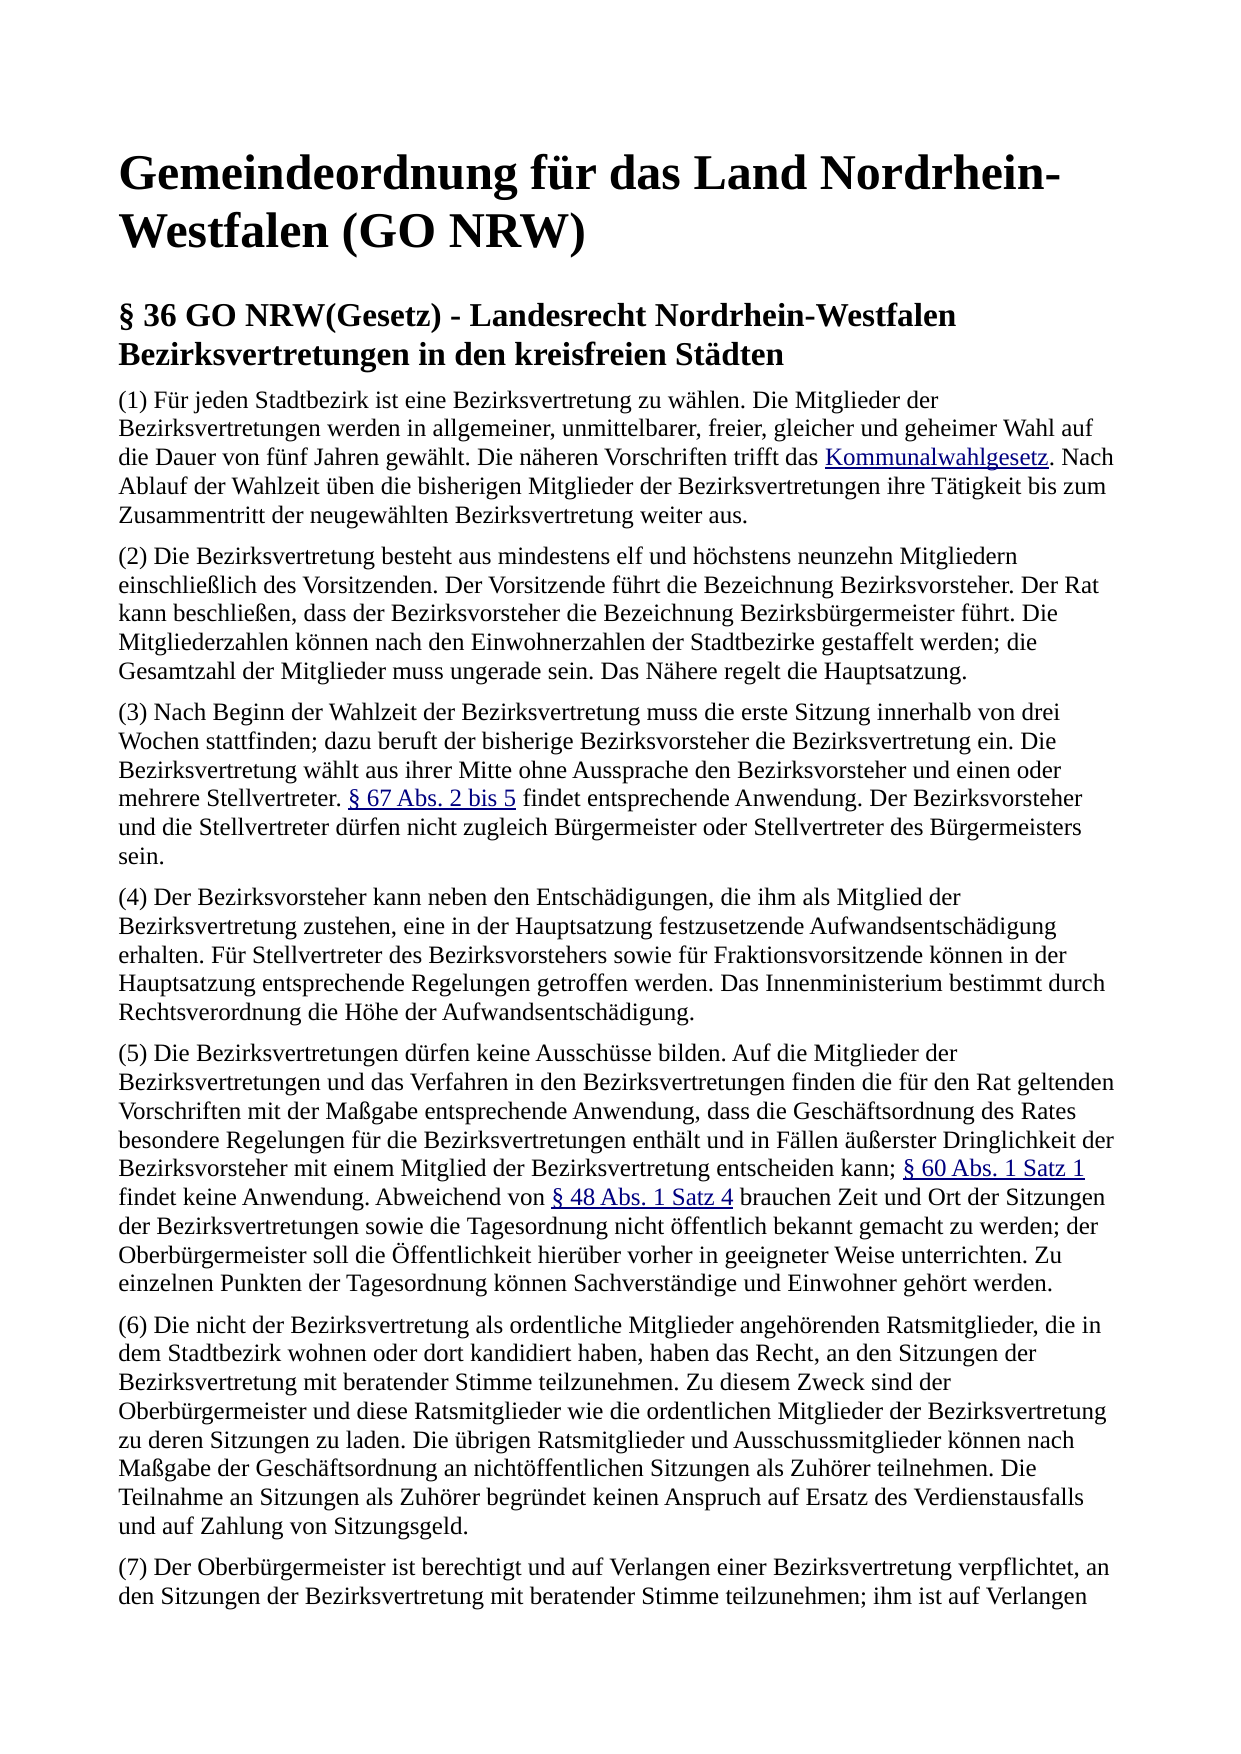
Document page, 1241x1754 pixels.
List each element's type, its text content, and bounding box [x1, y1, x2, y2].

subtitle § 36 GO NRW(Gesetz) - Landesrecht Nordrhein-Westfalen Bezirksvertretungen in den kreisfreien Städten [118, 296, 1122, 372]
subtitle Gemeindeordnung für das Land Nordrhein-Westfalen (GO NRW) [118, 143, 1122, 258]
text (1) Für jeden Stadtbezirk ist eine Bezirksvertretung zu wählen. Die Mitglieder der Bezirksvertretungen werden in allgemeiner, unmittelbarer, freier, gleicher und geheimer Wahl auf die Dauer von fünf Jahren gewählt. Die näheren Vorschriften trifft das Kommunalwahlgesetz. Nach Ablauf der Wahlzeit üben die bisherigen Mitglieder der Bezirksvertretungen ihre Tätigkeit bis zum Zusammentritt der neugewählten Bezirksvertretung weiter aus. [118, 385, 1122, 528]
text (5) Die Bezirksvertretungen dürfen keine Ausschüsse bilden. Auf die Mitglieder der Bezirksvertretungen und das Verfahren in den Bezirksvertretungen finden die für den Rat geltenden Vorschriften mit der Maßgabe entsprechende Anwendung, dass die Geschäftsordnung des Rates besondere Regelungen für die Bezirksvertretungen enthält und in Fällen äußerster Dringlichkeit der Bezirksvorsteher mit einem Mitglied der Bezirksvertretung entscheiden kann; § 60 Abs. 1 Satz 1 findet keine Anwendung. Abweichend von § 48 Abs. 1 Satz 4 brauchen Zeit und Ort der Sitzungen der Bezirksvertretungen sowie die Tagesordnung nicht öffentlich bekannt gemacht zu werden; der Oberbürgermeister soll die Öffentlichkeit hierüber vorher in geeigneter Weise unterrichten. Zu einzelnen Punkten der Tagesordnung können Sachverständige und Einwohner gehört werden. [118, 1038, 1122, 1297]
text (3) Nach Beginn der Wahlzeit der Bezirksvertretung muss die erste Sitzung innerhalb von drei Wochen stattfinden; dazu beruft der bisherige Bezirksvorsteher die Bezirksvertretung ein. Die Bezirksvertretung wählt aus ihrer Mitte ohne Aussprache den Bezirksvorsteher und einen oder mehrere Stellvertreter. § 67 Abs. 2 bis 5 findet entsprechende Anwendung. Der Bezirksvorsteher und die Stellvertreter dürfen nicht zugleich Bürgermeister oder Stellvertreter des Bürgermeisters sein. [118, 697, 1122, 870]
text (4) Der Bezirksvorsteher kann neben den Entschädigungen, die ihm als Mitglied der Bezirksvertretung zustehen, eine in der Hauptsatzung festzusetzende Aufwandsentschädigung erhalten. Für Stellvertreter des Bezirksvorstehers sowie für Fraktionsvorsitzende können in der Hauptsatzung entsprechende Regelungen getroffen werden. Das Innenministerium bestimmt durch Rechtsverordnung die Höhe der Aufwandsentschädigung. [118, 882, 1122, 1026]
text (2) Die Bezirksvertretung besteht aus mindestens elf und höchstens neunzehn Mitgliedern einschließlich des Vorsitzenden. Der Vorsitzende führt die Bezeichnung Bezirksvorsteher. Der Rat kann beschließen, dass der Bezirksvorsteher die Bezeichnung Bezirksbürgermeister führt. Die Mitgliederzahlen können nach den Einwohnerzahlen der Stadtbezirke gestaffelt werden; die Gesamtzahl der Mitglieder muss ungerade sein. Das Nähere regelt die Hauptsatzung. [118, 541, 1122, 685]
text (7) Der Oberbürgermeister ist berechtigt und auf Verlangen einer Bezirksvertretung verpflichtet, an den Sitzungen der Bezirksvertretung mit beratender Stimme teilzunehmen; ihm ist auf Verlangen [118, 1552, 1122, 1610]
text (6) Die nicht der Bezirksvertretung als ordentliche Mitglieder angehörenden Ratsmitglieder, die in dem Stadtbezirk wohnen oder dort kandidiert haben, haben das Recht, an den Sitzungen der Bezirksvertretung mit beratender Stimme teilzunehmen. Zu diesem Zweck sind der Oberbürgermeister und diese Ratsmitglieder wie die ordentlichen Mitglieder der Bezirksvertretung zu deren Sitzungen zu laden. Die übrigen Ratsmitglieder und Ausschussmitglieder können nach Maßgabe der Geschäftsordnung an nichtöffentlichen Sitzungen als Zuhörer teilnehmen. Die Teilnahme an Sitzungen als Zuhörer begründet keinen Anspruch auf Ersatz des Verdienstausfalls und auf Zahlung von Sitzungsgeld. [118, 1310, 1122, 1540]
